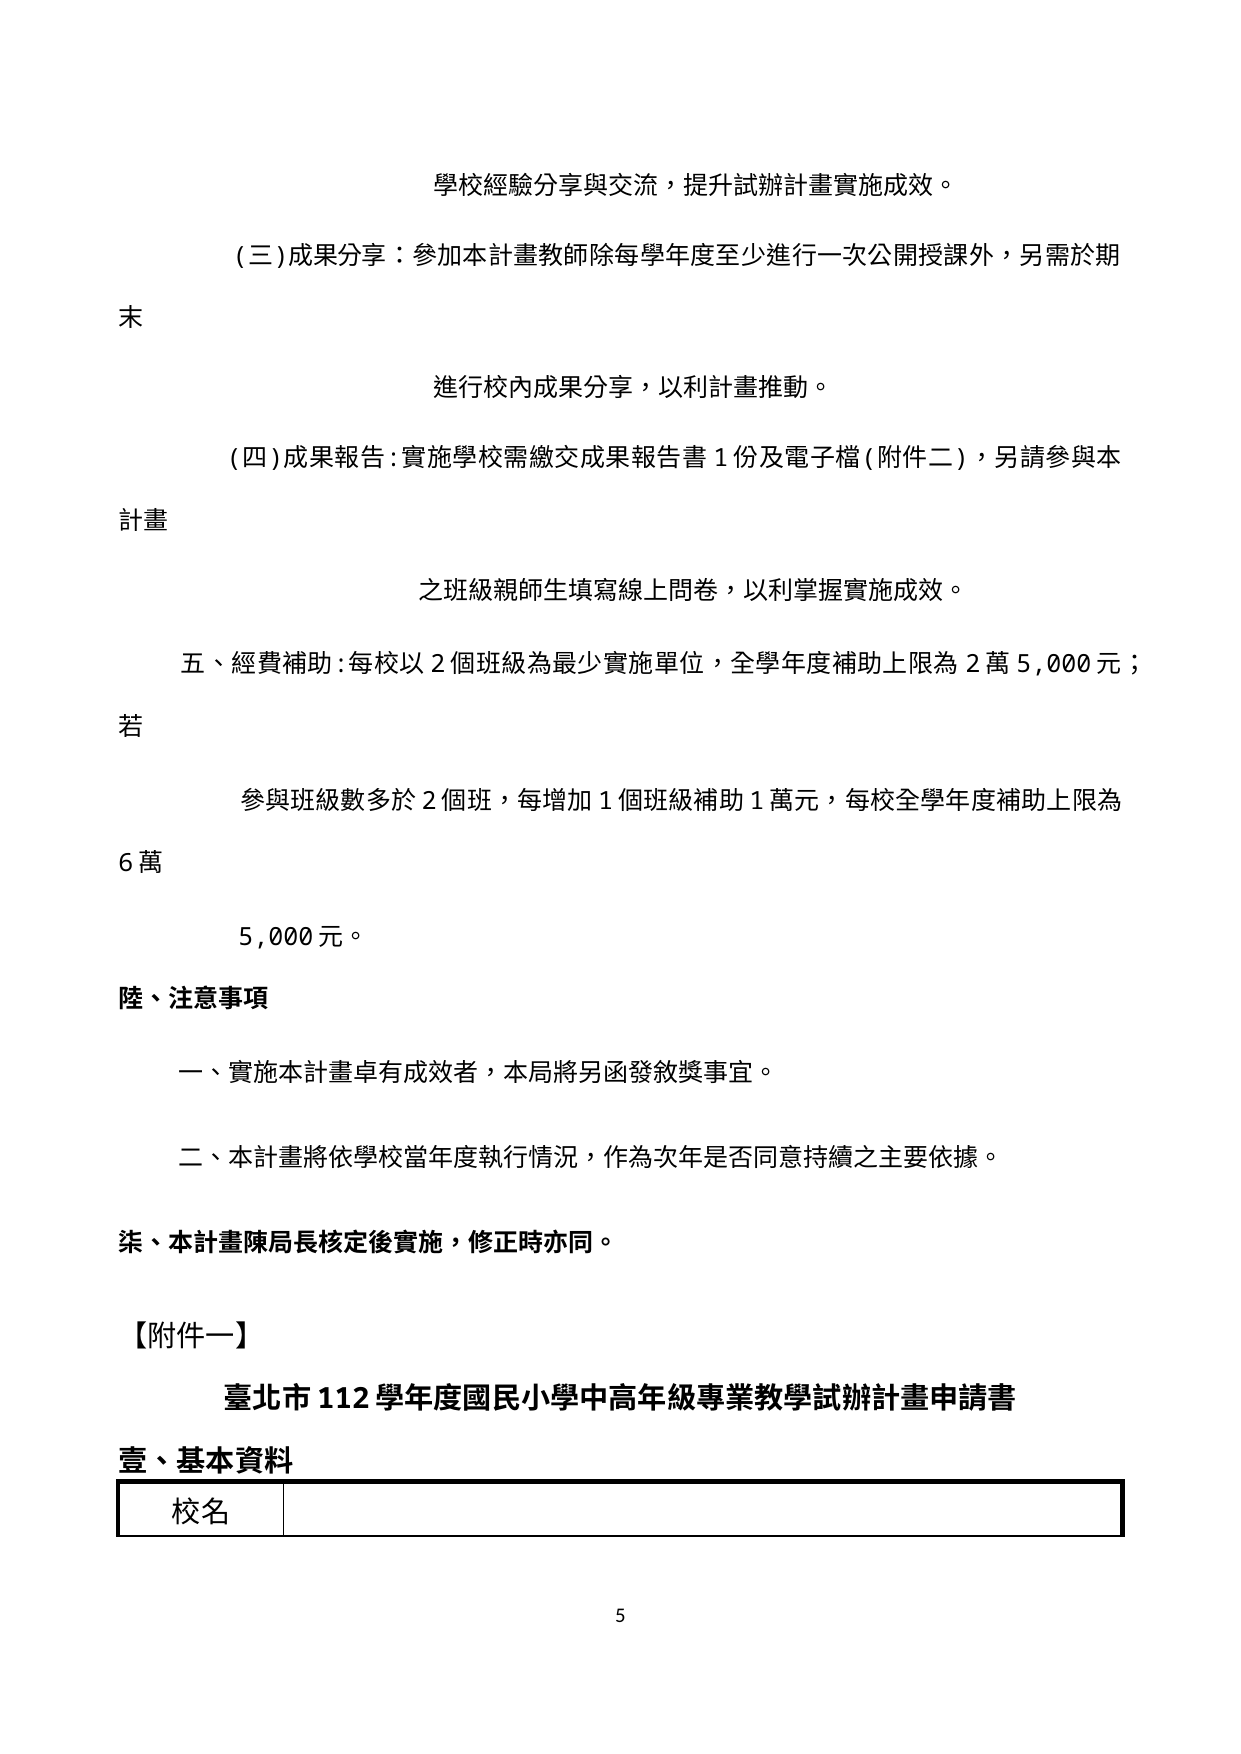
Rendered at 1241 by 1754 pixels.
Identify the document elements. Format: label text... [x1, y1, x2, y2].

text 【附件一】 [118, 1292, 1122, 1354]
text 一、實施本計畫卓有成效者，本局將另函發敘獎事宜。 [118, 1029, 1122, 1092]
text 5,000元。 [118, 893, 1122, 955]
text (四)成果報告:實施學校需繳交成果報告書1份及電子檔(附件二)，另請參與本計畫 [118, 414, 1122, 539]
text (三)成果分享：參加本計畫教師除每學年度至少進行一次公開授課外，另需於期末 [118, 212, 1122, 337]
text 參與班級數多於2個班，每增加1個班級補助1萬元，每校全學年度補助上限為6萬 [118, 757, 1122, 882]
text 之班級親師生填寫線上問卷，以利掌握實施成效。 [118, 547, 1122, 609]
text 二、本計畫將依學校當年度執行情況，作為次年是否同意持續之主要依據。 [118, 1114, 1122, 1177]
text 五、經費補助:每校以2個班級為最少實施單位，全學年度補助上限為2萬5,000元；若 [118, 620, 1122, 745]
text 壹、基本資料 [118, 1417, 1122, 1479]
table_header 校名 [120, 1484, 283, 1535]
text 學校經驗分享與交流，提升試辦計畫實施成效。 [118, 142, 1122, 204]
text 陸、注意事項 [118, 955, 1122, 1018]
table_header [284, 1484, 1120, 1535]
text 臺北市112學年度國民小學中高年級專業教學試辦計畫申請書 [118, 1354, 1122, 1417]
text 進行校內成果分享，以利計畫推動。 [118, 344, 1122, 407]
text 柒、本計畫陳局長核定後實施，修正時亦同。 [118, 1199, 1122, 1262]
